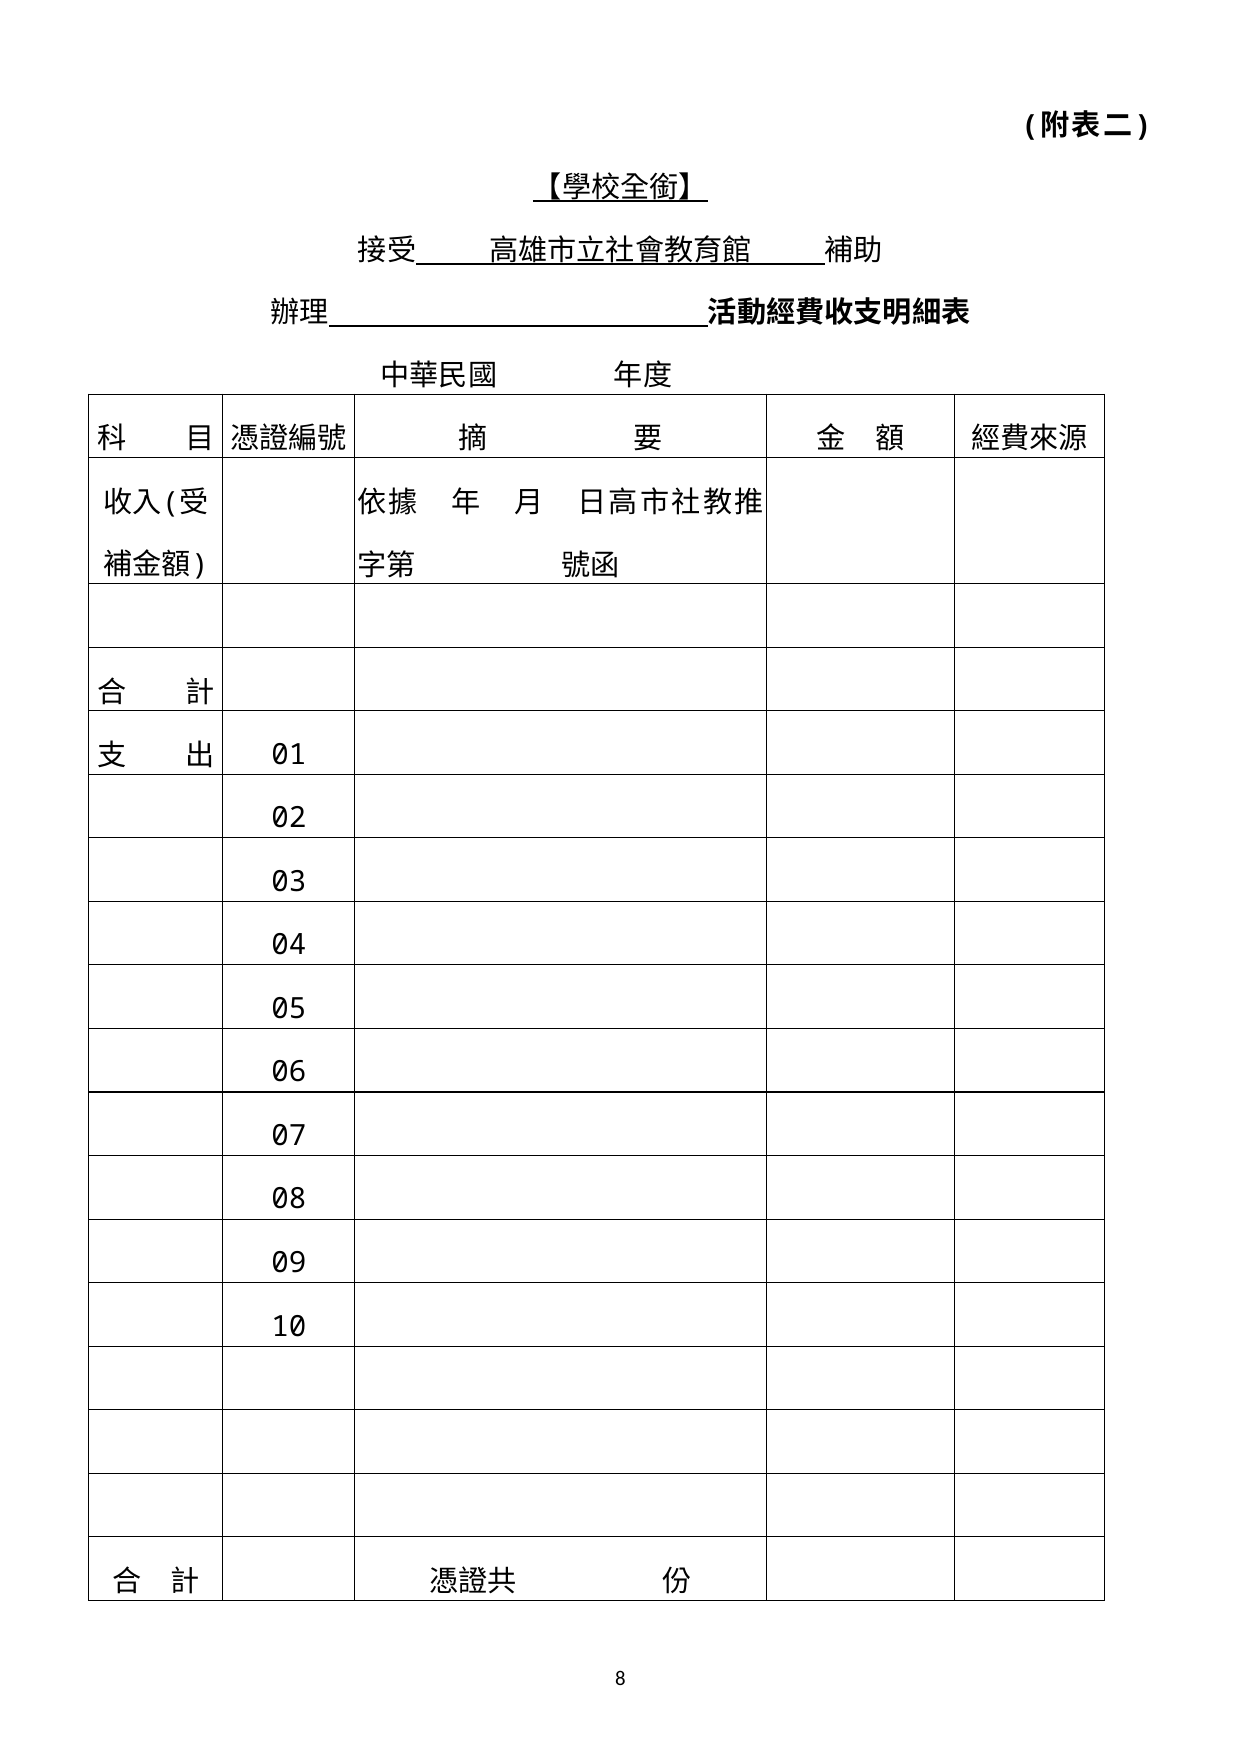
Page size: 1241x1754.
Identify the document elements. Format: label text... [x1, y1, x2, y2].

table_cell [955, 1029, 1104, 1091]
table_cell [767, 1474, 954, 1536]
table_header 摘 要 [355, 395, 766, 457]
table_cell [223, 1537, 354, 1600]
table_cell [767, 584, 954, 647]
table_cell 合 計 [89, 1537, 222, 1600]
table_cell [355, 1093, 766, 1155]
table_cell [355, 775, 766, 837]
table_header 憑證編號 [223, 395, 354, 457]
table_cell [89, 1220, 222, 1282]
text 中華民國 年度 [89, 331, 1152, 393]
table_header 金 額 [767, 395, 954, 457]
table_cell [955, 711, 1104, 774]
text 辦理 活動經費收支明細表 [89, 268, 1152, 331]
table_header 科 目 [89, 395, 222, 457]
table_cell [955, 1283, 1104, 1346]
table_cell [955, 1537, 1104, 1600]
table_cell [955, 458, 1104, 583]
table_cell [223, 1474, 354, 1536]
table_cell [955, 1156, 1104, 1218]
table_cell [355, 1410, 766, 1473]
table_cell [955, 584, 1104, 647]
table_cell 03 [223, 838, 354, 901]
table_cell [767, 648, 954, 710]
table_cell [223, 1410, 354, 1473]
table_cell [955, 775, 1104, 837]
table_cell [767, 1093, 954, 1155]
table_cell 10 [223, 1283, 354, 1346]
text (附表二) [89, 81, 1152, 143]
table_cell [767, 711, 954, 774]
table_cell [89, 902, 222, 964]
table_cell [355, 1220, 766, 1282]
table_cell [355, 838, 766, 901]
table_cell [355, 1283, 766, 1346]
table_cell 04 [223, 902, 354, 964]
table_cell [955, 838, 1104, 901]
table_cell 02 [223, 775, 354, 837]
table_cell [767, 1537, 954, 1600]
text 【學校全銜】 [89, 143, 1152, 206]
table_cell [767, 1220, 954, 1282]
table_cell [767, 775, 954, 837]
text 接受 高雄市立社會教育館 補助 [89, 206, 1152, 268]
table_cell [223, 1347, 354, 1409]
table_cell [89, 1474, 222, 1536]
table_cell 收入(受補金額) [89, 458, 222, 583]
table_cell [955, 965, 1104, 1028]
table_cell [767, 1283, 954, 1346]
table_cell [767, 1347, 954, 1409]
table_cell [955, 1474, 1104, 1536]
table_cell [89, 1410, 222, 1473]
table_cell [223, 458, 354, 583]
table_cell [767, 458, 954, 583]
table_cell [767, 1029, 954, 1091]
table_cell [955, 1410, 1104, 1473]
table_cell [355, 965, 766, 1028]
table_cell 05 [223, 965, 354, 1028]
table_cell 07 [223, 1093, 354, 1155]
table_cell [89, 1283, 222, 1346]
table_cell [355, 1156, 766, 1218]
table_cell [355, 902, 766, 964]
table_header 經費來源 [955, 395, 1104, 457]
table_cell [767, 965, 954, 1028]
table_cell [955, 1347, 1104, 1409]
table_cell 08 [223, 1156, 354, 1218]
table_cell 憑證共 份 [355, 1537, 766, 1600]
table_cell 01 [223, 711, 354, 774]
table_cell [355, 711, 766, 774]
table_cell [355, 648, 766, 710]
table_cell [89, 1093, 222, 1155]
table_cell [767, 838, 954, 901]
table_cell 依據 年 月 日高市社教推字第 號函 [355, 458, 766, 583]
table_cell [955, 648, 1104, 710]
table_cell [955, 1220, 1104, 1282]
table_cell [955, 902, 1104, 964]
table_cell [767, 1156, 954, 1218]
table_cell [355, 1474, 766, 1536]
table_cell [767, 902, 954, 964]
table_cell [89, 965, 222, 1028]
table_cell [355, 584, 766, 647]
table_cell [89, 1029, 222, 1091]
table_cell [89, 584, 222, 647]
table_cell [355, 1347, 766, 1409]
table_cell [223, 648, 354, 710]
table_cell [89, 775, 222, 837]
table_cell 合 計 [89, 648, 222, 710]
table_cell [89, 838, 222, 901]
table_cell [89, 1347, 222, 1409]
table_cell [767, 1410, 954, 1473]
table_cell [89, 1156, 222, 1218]
table_cell [955, 1093, 1104, 1155]
table_cell 09 [223, 1220, 354, 1282]
table_cell 支 出 [89, 711, 222, 774]
table_cell [223, 584, 354, 647]
table_cell 06 [223, 1029, 354, 1091]
table_cell [355, 1029, 766, 1091]
